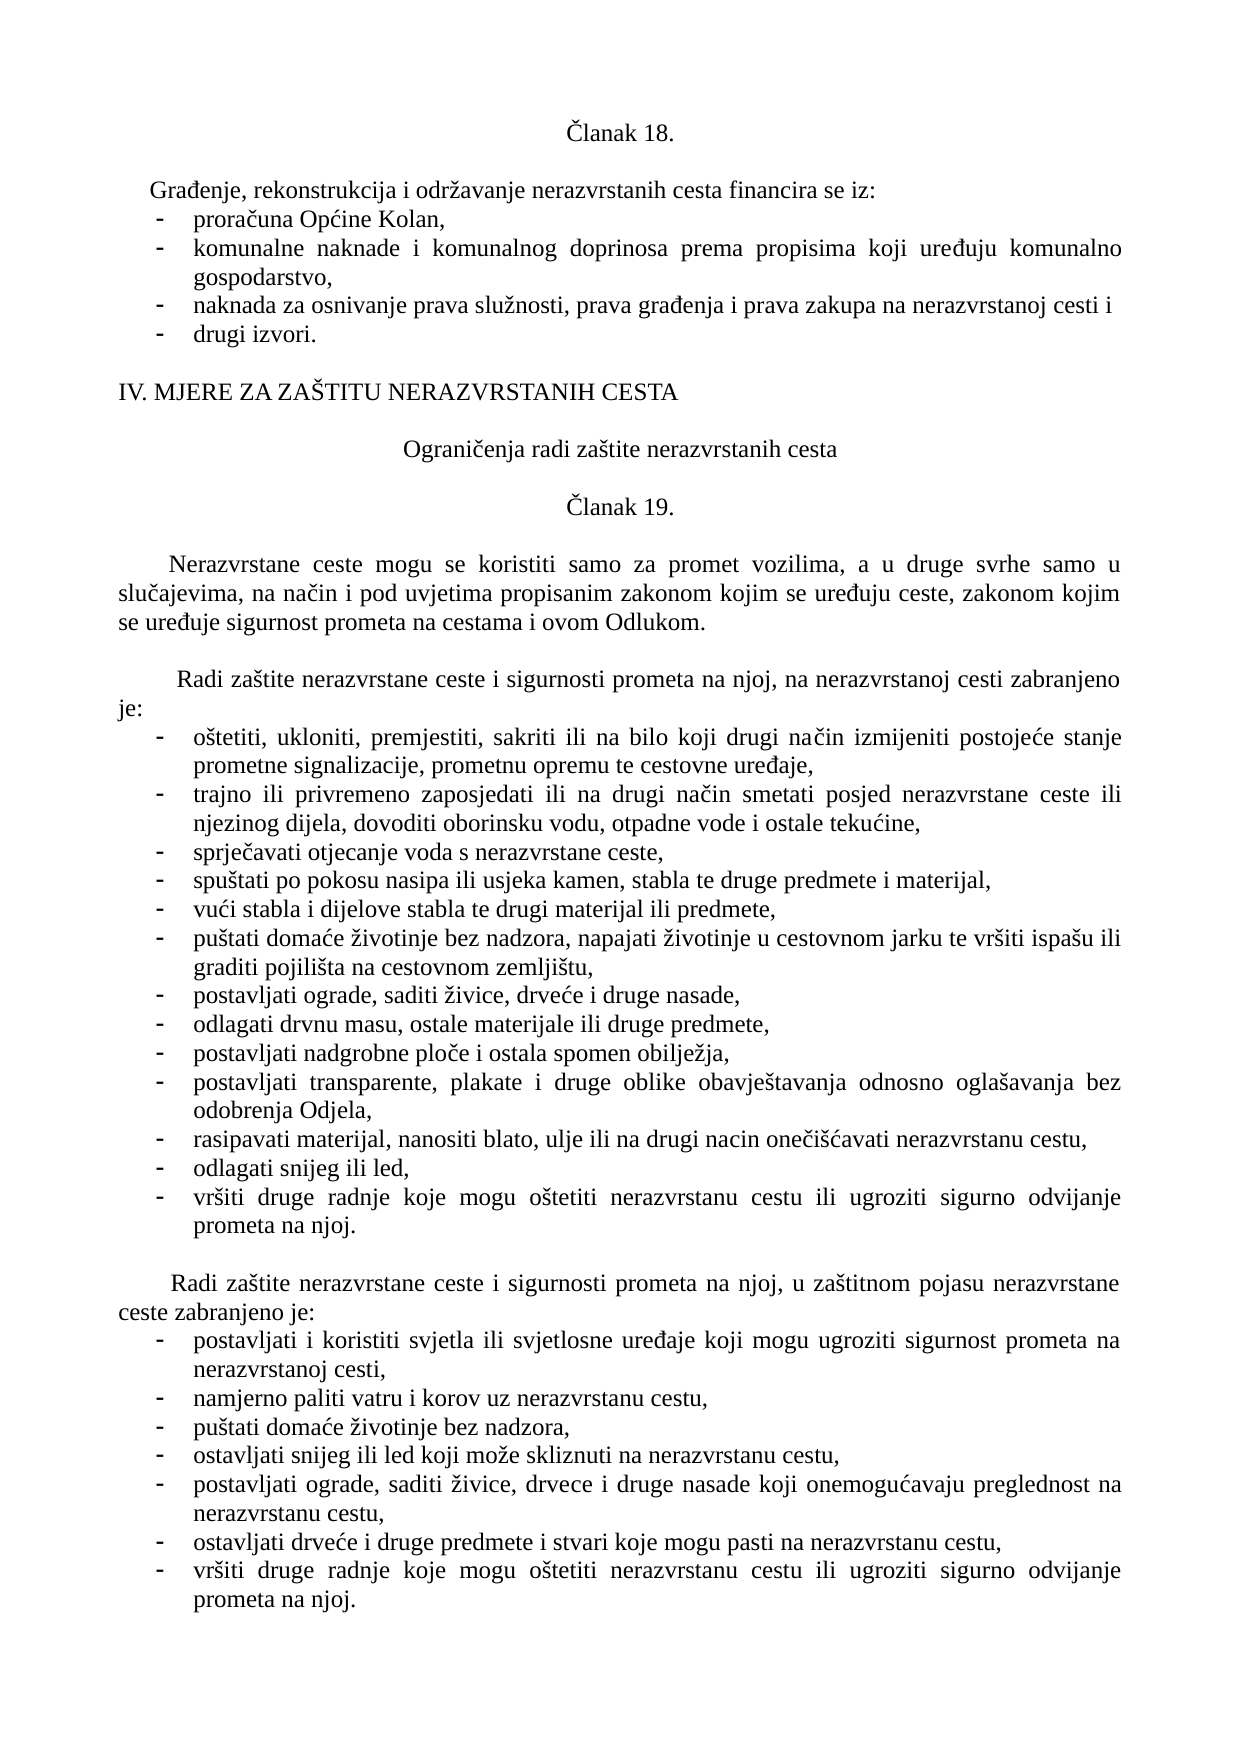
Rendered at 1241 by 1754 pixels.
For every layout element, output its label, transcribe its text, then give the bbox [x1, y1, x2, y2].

list ostavljati snijeg ili led koji može skliznuti na nerazvrstanu cestu, [156, 1441, 1122, 1469]
list postavljati ograde, saditi živice, drveće i druge nasade, [156, 981, 1122, 1009]
text Radi zaštite nerazvrstane ceste i sigurnosti prometa na njoj, u zaštitnom pojasu nerazvrstane ceste zabranjeno je: [118, 1268, 1122, 1326]
list vući stabla i dijelove stabla te drugi materijal ili predmete, [156, 894, 1122, 923]
text Članak 18. [118, 118, 1122, 147]
list vršiti druge radnje koje mogu oštetiti nerazvrstanu cestu ili ugroziti sigurno odvijanje prometa na njoj. [156, 1182, 1122, 1239]
text Ograničenja radi zaštite nerazvrstanih cesta [118, 434, 1122, 463]
list puštati domaće životinje bez nadzora, [156, 1412, 1122, 1441]
list namjerno paliti vatru i korov uz nerazvrstanu cestu, [156, 1383, 1122, 1412]
list oštetiti, ukloniti, premjestiti, sakriti ili na bilo koji drugi način izmijeniti postojeće stanje prometne signalizacije, prometnu opremu te cestovne uređaje, [156, 722, 1122, 779]
list puštati domaće životinje bez nadzora, napajati životinje u cestovnom jarku te vršiti ispašu ili graditi pojilišta na cestovnom zemljištu, [156, 923, 1122, 981]
list sprječavati otjecanje voda s nerazvrstane ceste, [156, 837, 1122, 866]
text Članak 19. [118, 492, 1122, 521]
list naknada za osnivanje prava služnosti, prava građenja i prava zakupa na nerazvrstanoj cesti i [156, 291, 1122, 319]
list postavljati i koristiti svjetla ili svjetlosne uređaje koji mogu ugroziti sigurnost prometa na nerazvrstanoj cesti, [156, 1326, 1122, 1383]
text Radi zaštite nerazvrstane ceste i sigurnosti prometa na njoj, na nerazvrstanoj cesti zabranjeno je: [118, 664, 1122, 722]
list spuštati po pokosu nasipa ili usjeka kamen, stabla te druge predmete i materijal, [156, 866, 1122, 894]
text Građenje, rekonstrukcija i održavanje nerazvrstanih cesta financira se iz: [118, 176, 1122, 204]
list postavljati ograde, saditi živice, drvece i druge nasade koji onemogućavaju preglednost na nerazvrstanu cestu, [156, 1469, 1122, 1527]
list trajno ili privremeno zaposjedati ili na drugi način smetati posjed nerazvrstane ceste ili njezinog dijela, dovoditi oborinsku vodu, otpadne vode i ostale tekućine, [156, 779, 1122, 837]
list odlagati drvnu masu, ostale materijale ili druge predmete, [156, 1009, 1122, 1038]
list komunalne naknade i komunalnog doprinosa prema propisima koji uređuju komunalno gospodarstvo, [156, 233, 1122, 291]
list odlagati snijeg ili led, [156, 1153, 1122, 1182]
text Nerazvrstane ceste mogu se koristiti samo za promet vozilima, a u druge svrhe samo u slučajevima, na način i pod uvjetima propisanim zakonom kojim se uređuju ceste, zakonom kojim se uređuje sigurnost prometa na cestama i ovom Odlukom. [118, 549, 1122, 636]
list ostavljati drveće i druge predmete i stvari koje mogu pasti na nerazvrstanu cestu, [156, 1527, 1122, 1556]
text IV. MJERE ZA ZAŠTITU NERAZVRSTANIH CESTA [118, 377, 1122, 406]
list proračuna Općine Kolan, [156, 204, 1122, 233]
list vršiti druge radnje koje mogu oštetiti nerazvrstanu cestu ili ugroziti sigurno odvijanje prometa na njoj. [156, 1556, 1122, 1613]
list postavljati transparente, plakate i druge oblike obavještavanja odnosno oglašavanja bez odobrenja Odjela, [156, 1067, 1122, 1124]
list postavljati nadgrobne ploče i ostala spomen obilježja, [156, 1038, 1122, 1067]
list drugi izvori. [156, 319, 1122, 348]
list rasipavati materijal, nanositi blato, ulje ili na drugi nacin onečišćavati nerazvrstanu cestu, [156, 1124, 1122, 1153]
